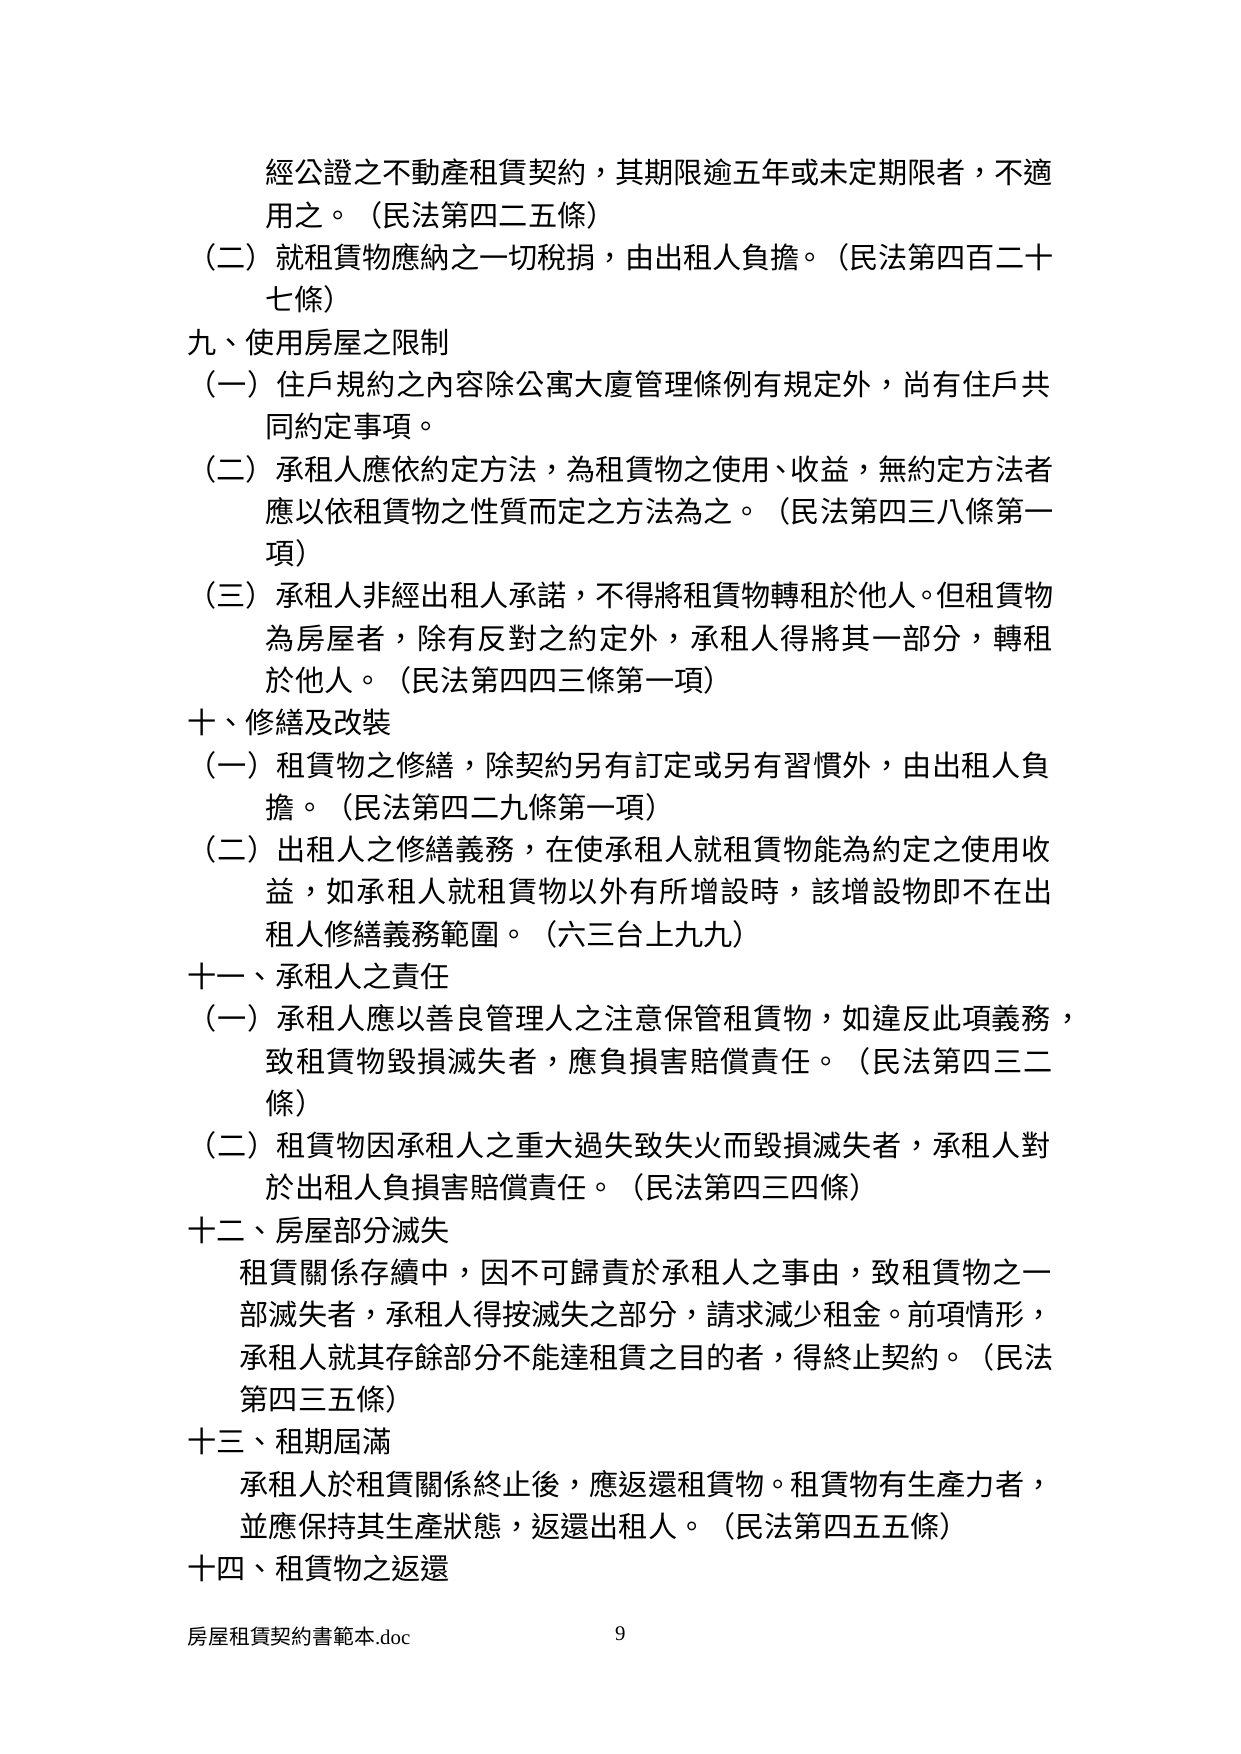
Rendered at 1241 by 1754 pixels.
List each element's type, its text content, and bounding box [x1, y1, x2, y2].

text （二）就租賃物應納之一切稅捐，由出租人負擔。（民法第四百二十七條） [187, 234, 1053, 319]
text 十四、租賃物之返還 [187, 1546, 1053, 1588]
text 租賃關係存續中，因不可歸責於承租人之事由，致租賃物之一部滅失者，承租人得按滅失之部分，請求減少租金。前項情形，承租人就其存餘部分不能達租賃之目的者，得終止契約。（民法第四三五條） [239, 1249, 1053, 1419]
text 經公證之不動產租賃契約，其期限逾五年或未定期限者，不適用之。（民法第四二五條） [187, 150, 1053, 234]
text （二）出租人之修繕義務，在使承租人就租賃物能為約定之使用收益，如承租人就租賃物以外有所增設時，該增設物即不在出租人修繕義務範圍。（六三台上九九） [187, 827, 1053, 953]
text （二）承租人應依約定方法，為租賃物之使用、收益，無約定方法者，應以依租賃物之性質而定之方法為之。（民法第四三八條第一項） [187, 446, 1053, 573]
text 十三、租期屆滿 [187, 1419, 1053, 1461]
text 承租人於租賃關係終止後，應返還租賃物。租賃物有生產力者，並應保持其生產狀態，返還出租人。（民法第四五五條） [239, 1461, 1053, 1546]
text （二）租賃物因承租人之重大過失致失火而毀損滅失者，承租人對於出租人負損害賠償責任。（民法第四三四條） [187, 1123, 1053, 1207]
text （一）承租人應以善良管理人之注意保管租賃物，如違反此項義務，致租賃物毀損滅失者，應負損害賠償責任。（民法第四三二條） [187, 996, 1053, 1123]
text （一）租賃物之修繕，除契約另有訂定或另有習慣外，由出租人負擔。（民法第四二九條第一項） [187, 742, 1053, 827]
text 十、修繕及改裝 [187, 700, 1053, 742]
text （三）承租人非經出租人承諾，不得將租賃物轉租於他人。但租賃物為房屋者，除有反對之約定外，承租人得將其一部分，轉租於他人。（民法第四四三條第一項） [187, 573, 1053, 700]
text 九、使用房屋之限制 [187, 319, 1053, 361]
text 十二、房屋部分滅失 [187, 1207, 1053, 1249]
text 十一、承租人之責任 [187, 953, 1053, 996]
text （一）住戶規約之內容除公寓大廈管理條例有規定外，尚有住戶共同約定事項。 [187, 361, 1053, 446]
